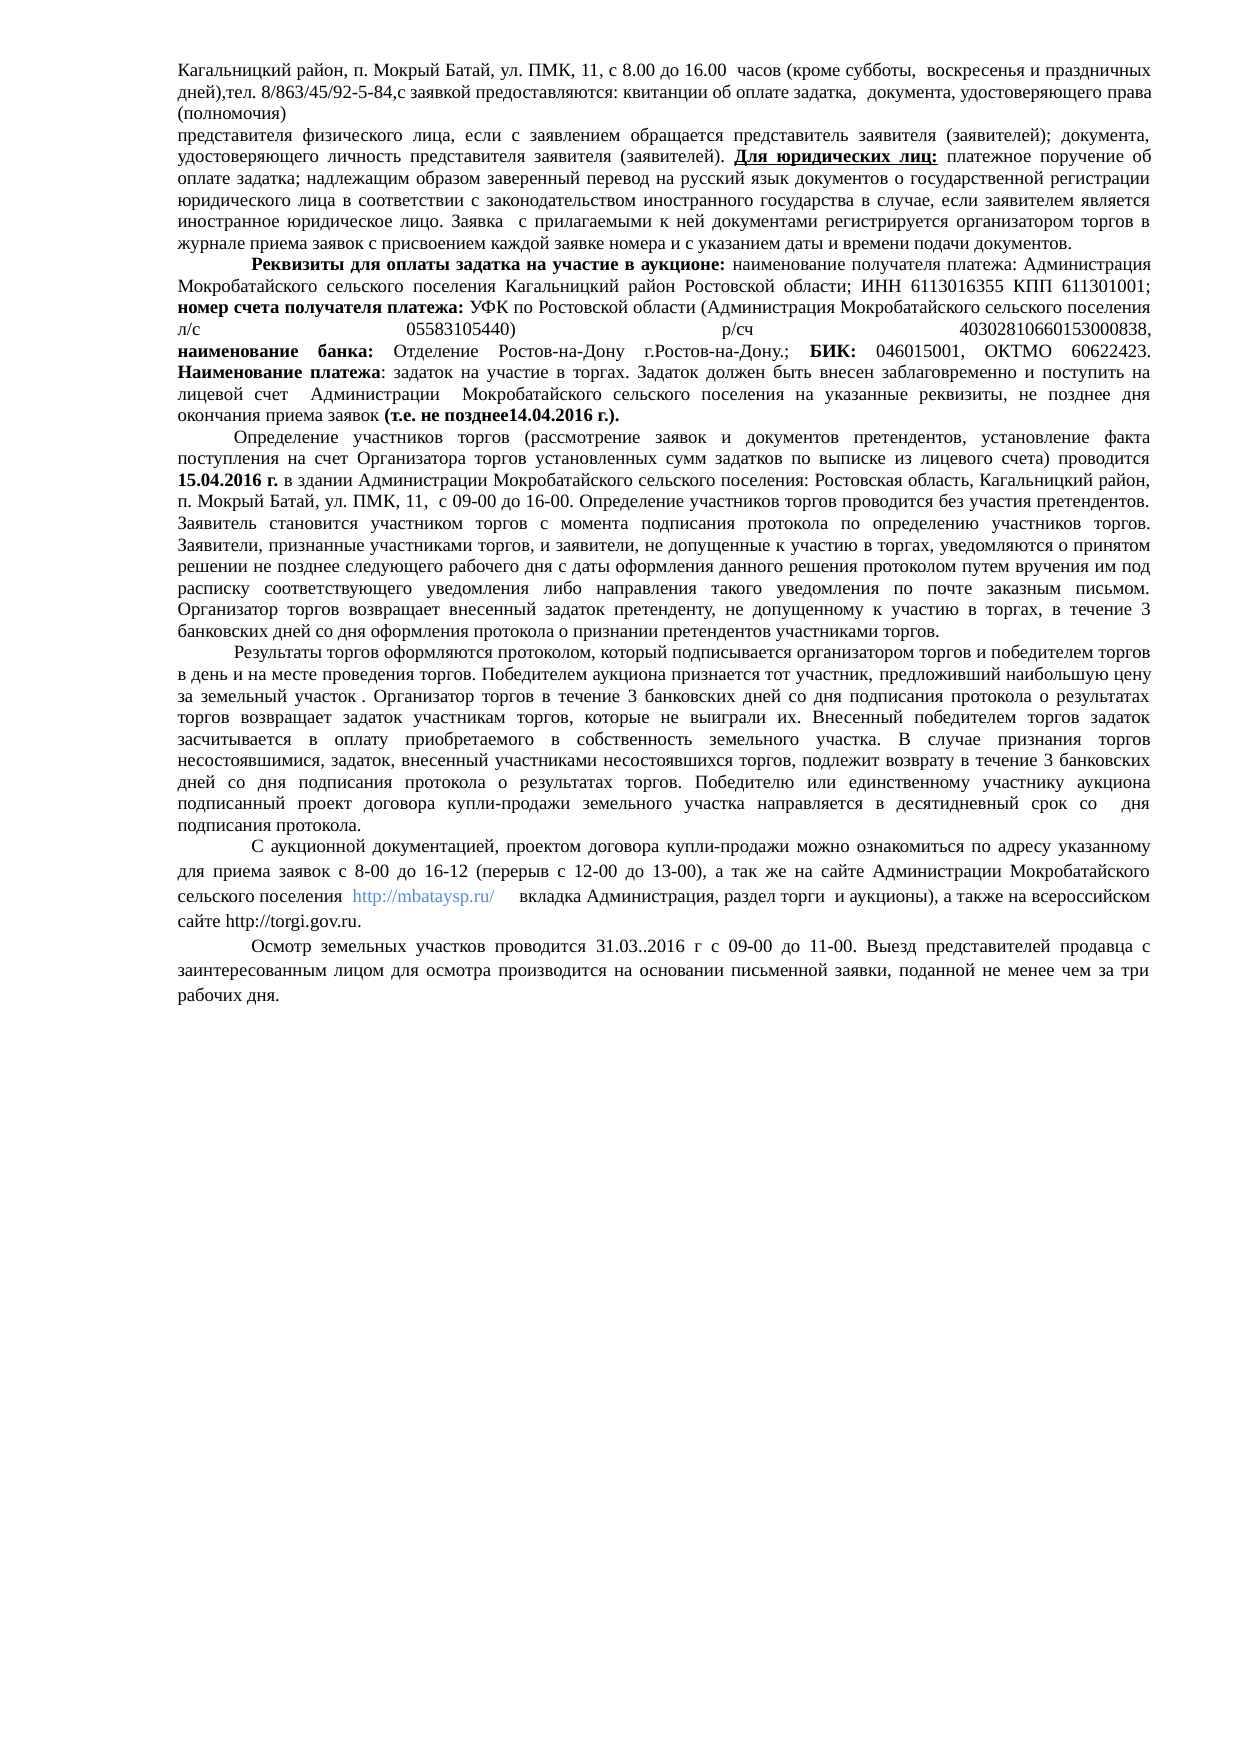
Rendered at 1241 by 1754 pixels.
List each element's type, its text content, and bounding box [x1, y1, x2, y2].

text Осмотр земельных участков проводится 31.03..2016 г с 09-00 до 11-00. Выезд представителей продавца с заинтересованным лицом для осмотра производится на основании письменной заявки, поданной не менее чем за три рабочих дня. [177, 934, 1152, 1006]
text Определение участников торгов (рассмотрение заявок и документов претендентов, установление факта поступления на счет Организатора торгов установленных сумм задатков по выписке из лицевого счета) проводится 15.04.2016 г. в здании Администрации Мокробатайского сельского поселения: Ростовская область, Кагальницкий район, п. Мокрый Батай, ул. ПМК, 11, с 09-00 до 16-00. Определение участников торгов проводится без участия претендентов. Заявитель становится участником торгов с момента подписания протокола по определению участников торгов. Заявители, признанные участниками торгов, и заявители, не допущенные к участию в торгах, уведомляются о принятом решении не позднее следующего рабочего дня с даты оформления данного решения протоколом путем вручения им под расписку соответствующего уведомления либо направления такого уведомления по почте заказным письмом. Организатор торгов возвращает внесенный задаток претенденту, не допущенному к участию в торгах, в течение 3 банковских дней со дня оформления протокола о признании претендентов участниками торгов. [177, 426, 1152, 641]
text Реквизиты для оплаты задатка на участие в аукционе: наименование получателя платежа: Администрация Мокробатайского сельского поселения Кагальницкий район Ростовской области; ИНН 6113016355 КПП 611301001; номер счета получателя платежа: УФК по Ростовской области (Администрация Мокробатайского сельского поселения л/с 05583105440) р/сч 40302810660153000838, наименование банка: Отделение Ростов-на-Дону г.Ростов-на-Дону.; БИК: 046015001, ОКТМО 60622423. Наименование платежа: задаток на участие в торгах. Задаток должен быть внесен заблаговременно и поступить на лицевой счет Администрации Мокробатайского сельского поселения на указанные реквизиты, не позднее дня окончания приема заявок (т.е. не позднее14.04.2016 г.). [177, 253, 1152, 426]
text Кагальницкий район, п. Мокрый Батай, ул. ПМК, 11, с 8.00 до 16.00 часов (кроме субботы, воскресенья и праздничных дней),тел. 8/863/45/92-5-84,с заявкой предоставляются: квитанции об оплате задатка, документа, удостоверяющего права (полномочия) представителя физического лица, если с заявлением обращается представитель заявителя (заявителей); документа, удостоверяющего личность представителя заявителя (заявителей). Для юридических лиц: платежное поручение об оплате задатка; надлежащим образом заверенный перевод на русский язык документов о государственной регистрации юридического лица в соответствии с законодательством иностранного государства в случае, если заявителем является иностранное юридическое лицо. Заявка с прилагаемыми к ней документами регистрируется организатором торгов в журнале приема заявок с присвоением каждой заявке номера и с указанием даты и времени подачи документов. [177, 59, 1152, 253]
text Результаты торгов оформляются протоколом, который подписывается организатором торгов и победителем торгов в день и на месте проведения торгов. Победителем аукциона признается тот участник, предложивший наибольшую цену за земельный участок . Организатор торгов в течение 3 банковских дней со дня подписания протокола о результатах торгов возвращает задаток участникам торгов, которые не выиграли их. Внесенный победителем торгов задаток засчитывается в оплату приобретаемого в собственность земельного участка. В случае признания торгов несостоявшимися, задаток, внесенный участниками несостоявшихся торгов, подлежит возврату в течение 3 банковских дней со дня подписания протокола о результатах торгов. Победителю или единственному участнику аукциона подписанный проект договора купли-продажи земельного участка направляется в десятидневный срок со дня подписания протокола. [177, 641, 1152, 835]
text С аукционной документацией, проектом договора купли-продажи можно ознакомиться по адресу указанному для приема заявок с 8-00 до 16-12 (перерыв с 12-00 до 13-00), а так же на сайте Администрации Мокробатайского сельского поселения http://mbataysp.ru/ вкладка Администрация, раздел торги и аукционы), а также на всероссийском сайте http://torgi.gov.ru. [177, 835, 1152, 931]
